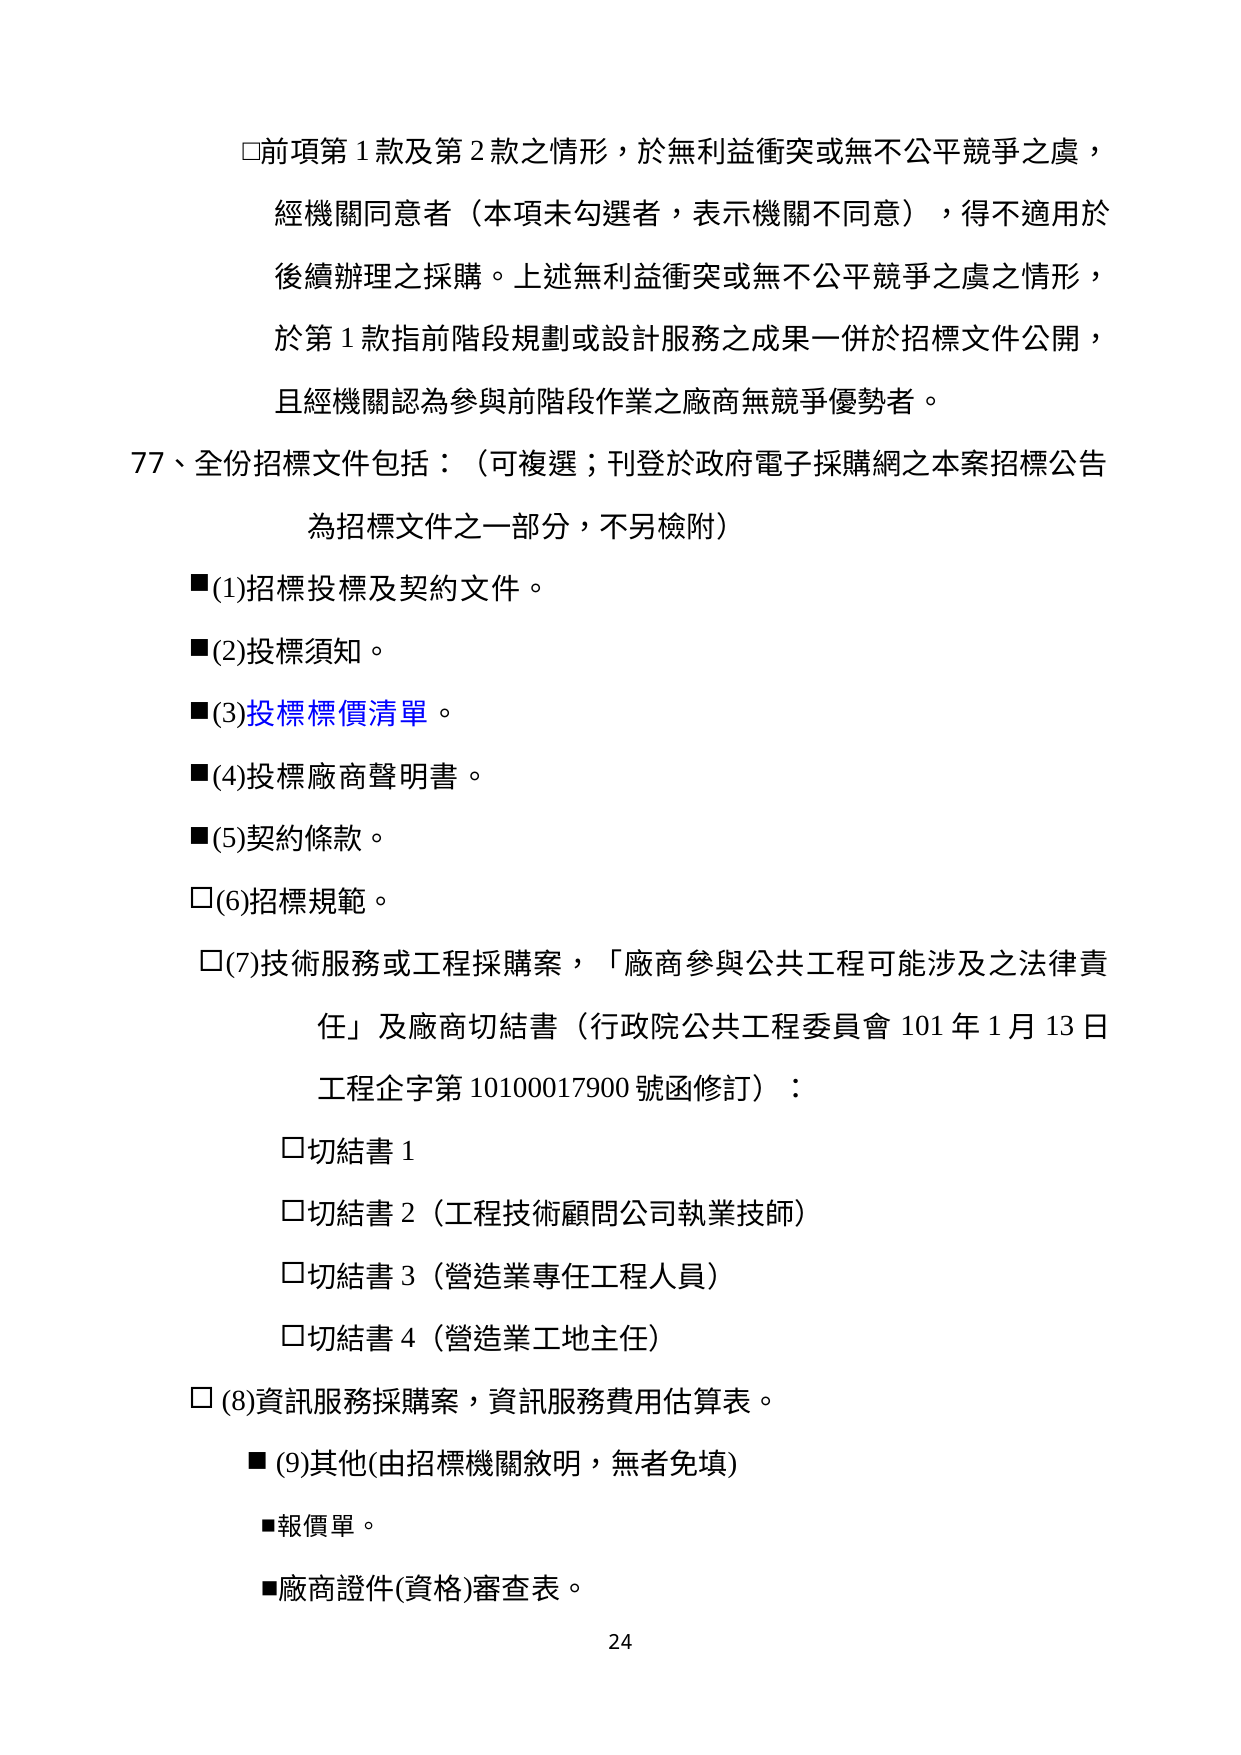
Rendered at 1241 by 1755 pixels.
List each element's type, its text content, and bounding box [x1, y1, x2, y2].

text (1)招標投標及契約文件。 [130, 545, 1110, 608]
text 切結書2（工程技術顧問公司執業技師） [280, 1170, 1110, 1233]
text (3)投標標價清單。 [130, 670, 1110, 733]
text (6)招標規範。 [130, 858, 1110, 920]
text (4)投標廠商聲明書。 [130, 733, 1110, 795]
text (5)契約條款。 [130, 795, 1110, 858]
text 切結書4（營造業工地主任） [280, 1295, 1110, 1358]
text (7)技術服務或工程採購案，「廠商參與公共工程可能涉及之法律責任」及廠商切結書（行政院公共工程委員會101年1月13日工程企字第10100017900號函修訂）： [130, 920, 1110, 1108]
text 切結書3（營造業專任工程人員） [280, 1233, 1110, 1295]
text ■廠商證件(資格)審查表。 [246, 1545, 1110, 1608]
text □前項第1款及第2款之情形，於無利益衝突或無不公平競爭之虞，經機關同意者（本項未勾選者，表示機關不同意），得不適用於後續辦理之採購。上述無利益衝突或無不公平競爭之虞之情形，於第1款指前階段規劃或設計服務之成果一併於招標文件公開，且經機關認為參與前階段作業之廠商無競爭優勢者。 [242, 108, 1110, 420]
text  (9)其他(由招標機關敘明，無者免填) [246, 1420, 1110, 1483]
text ■報價單。 [246, 1483, 1110, 1545]
list 全份招標文件包括：（可複選；刊登於政府電子採購網之本案招標公告為招標文件之一部分，不另檢附） [130, 420, 1110, 545]
text 切結書1 [280, 1108, 1110, 1170]
text  (8)資訊服務採購案，資訊服務費用估算表。 [130, 1358, 1110, 1420]
text (2)投標須知。 [130, 608, 1110, 670]
